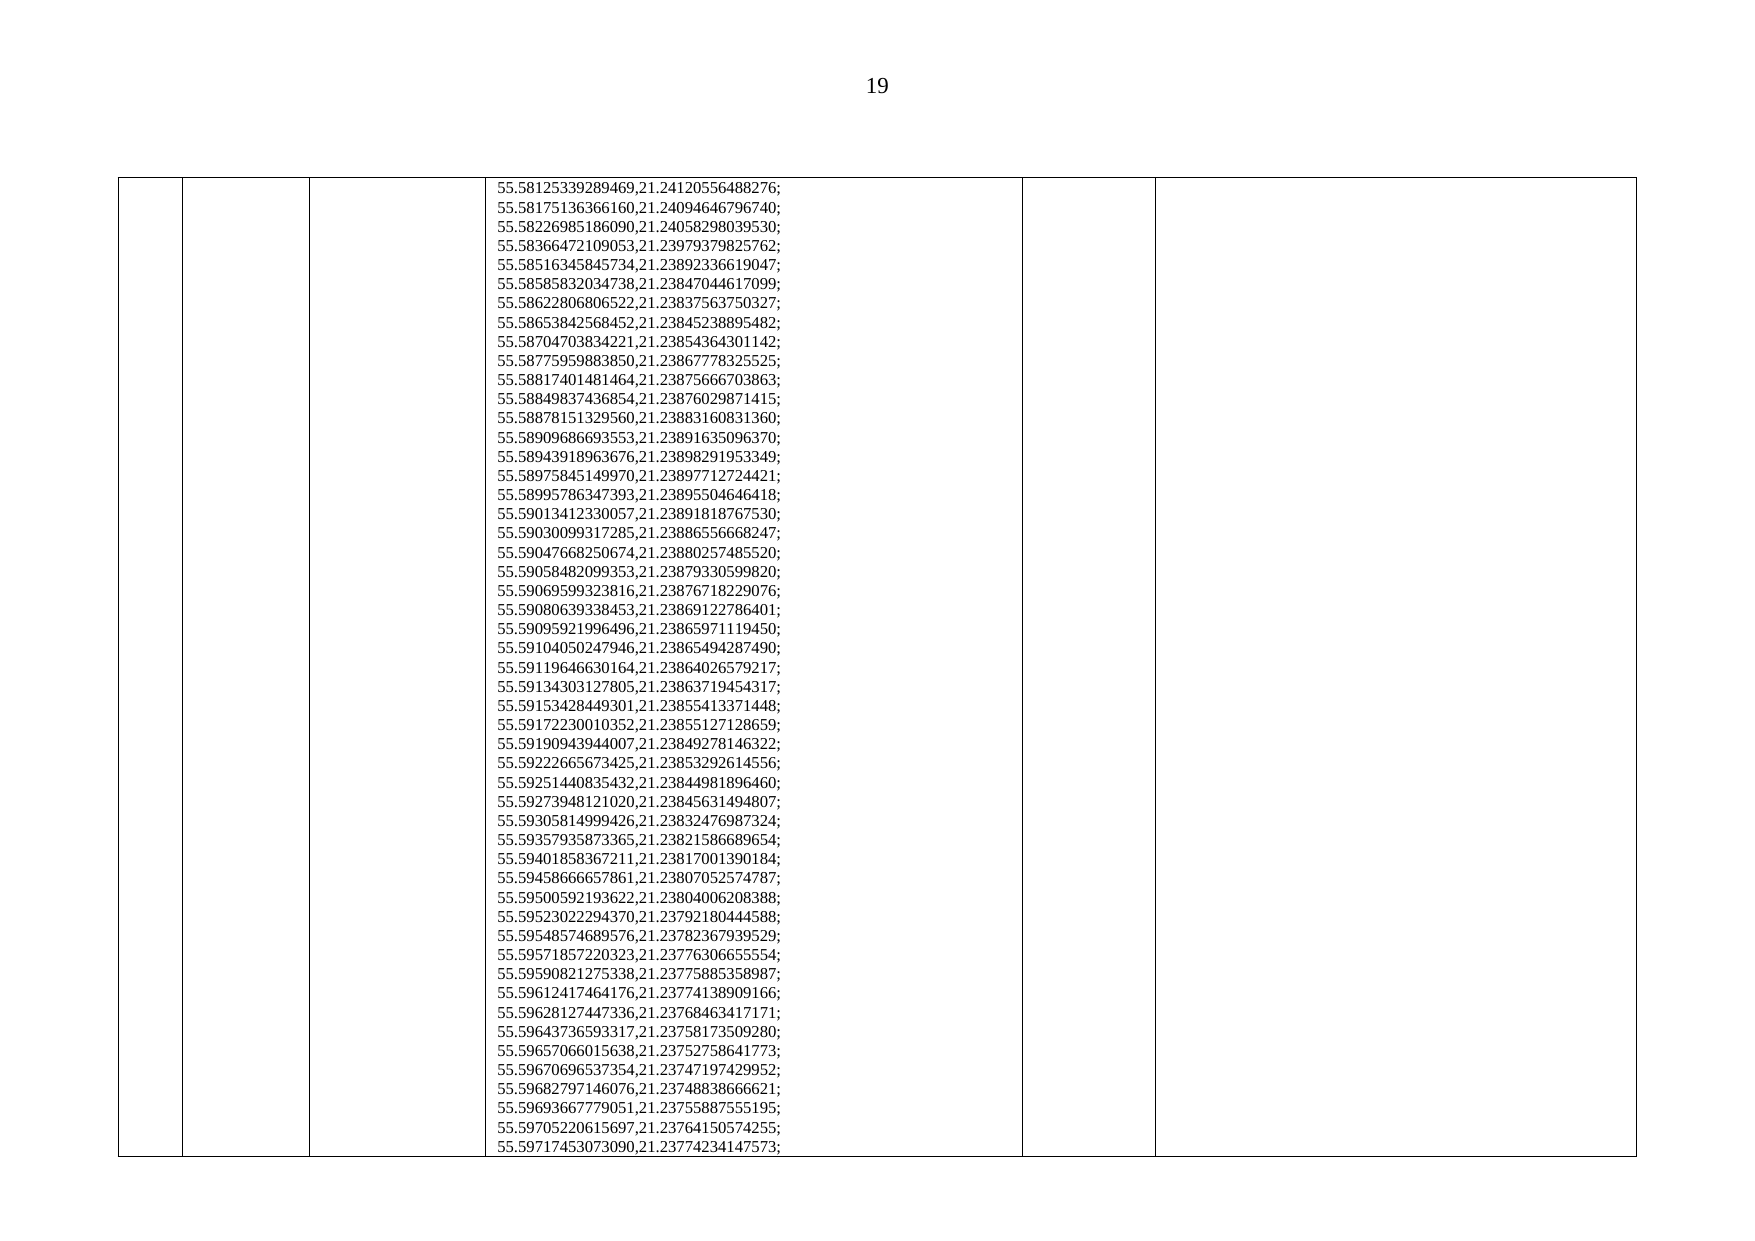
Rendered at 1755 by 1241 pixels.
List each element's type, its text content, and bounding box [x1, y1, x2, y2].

table_cell [1023, 178, 1155, 1156]
table_cell [1156, 178, 1636, 1156]
table_cell [183, 178, 309, 1156]
table_cell [310, 178, 485, 1156]
table_cell 55.58125339289469,21.24120556488276; 55.58175136366160,21.24094646796740; 55.58226985186090,21.24058298039530; 55.58366472109053,21.23979379825762; 55.58516345845734,21.23892336619047; 55.58585832034738,21.23847044617099; 55.58622806806522,21.23837563750327; 55.58653842568452,21.23845238895482; 55.58704703834221,21.23854364301142; 55.58775959883850,21.23867778325525; 55.58817401481464,21.23875666703863; 55.58849837436854,21.23876029871415; 55.58878151329560,21.23883160831360; 55.58909686693553,21.23891635096370; 55.58943918963676,21.23898291953349; 55.58975845149970,21.23897712724421; 55.58995786347393,21.23895504646418; 55.59013412330057,21.23891818767530; 55.59030099317285,21.23886556668247; 55.59047668250674,21.23880257485520; 55.59058482099353,21.23879330599820; 55.59069599323816,21.23876718229076; 55.59080639338453,21.23869122786401; 55.59095921996496,21.23865971119450; 55.59104050247946,21.23865494287490; 55.59119646630164,21.23864026579217; 55.59134303127805,21.23863719454317; 55.59153428449301,21.23855413371448; 55.59172230010352,21.23855127128659; 55.59190943944007,21.23849278146322; 55.59222665673425,21.23853292614556; 55.59251440835432,21.23844981896460; 55.59273948121020,21.23845631494807; 55.59305814999426,21.23832476987324; 55.59357935873365,21.23821586689654; 55.59401858367211,21.23817001390184; 55.59458666657861,21.23807052574787; 55.59500592193622,21.23804006208388; 55.59523022294370,21.23792180444588; 55.59548574689576,21.23782367939529; 55.59571857220323,21.23776306655554; 55.59590821275338,21.23775885358987; 55.59612417464176,21.23774138909166; 55.59628127447336,21.23768463417171; 55.59643736593317,21.23758173509280; 55.59657066015638,21.23752758641773; 55.59670696537354,21.23747197429952; 55.59682797146076,21.23748838666621; 55.59693667779051,21.23755887555195; 55.59705220615697,21.23764150574255; 55.59717453073090,21.23774234147573; [486, 178, 1022, 1156]
table_cell [119, 178, 182, 1156]
